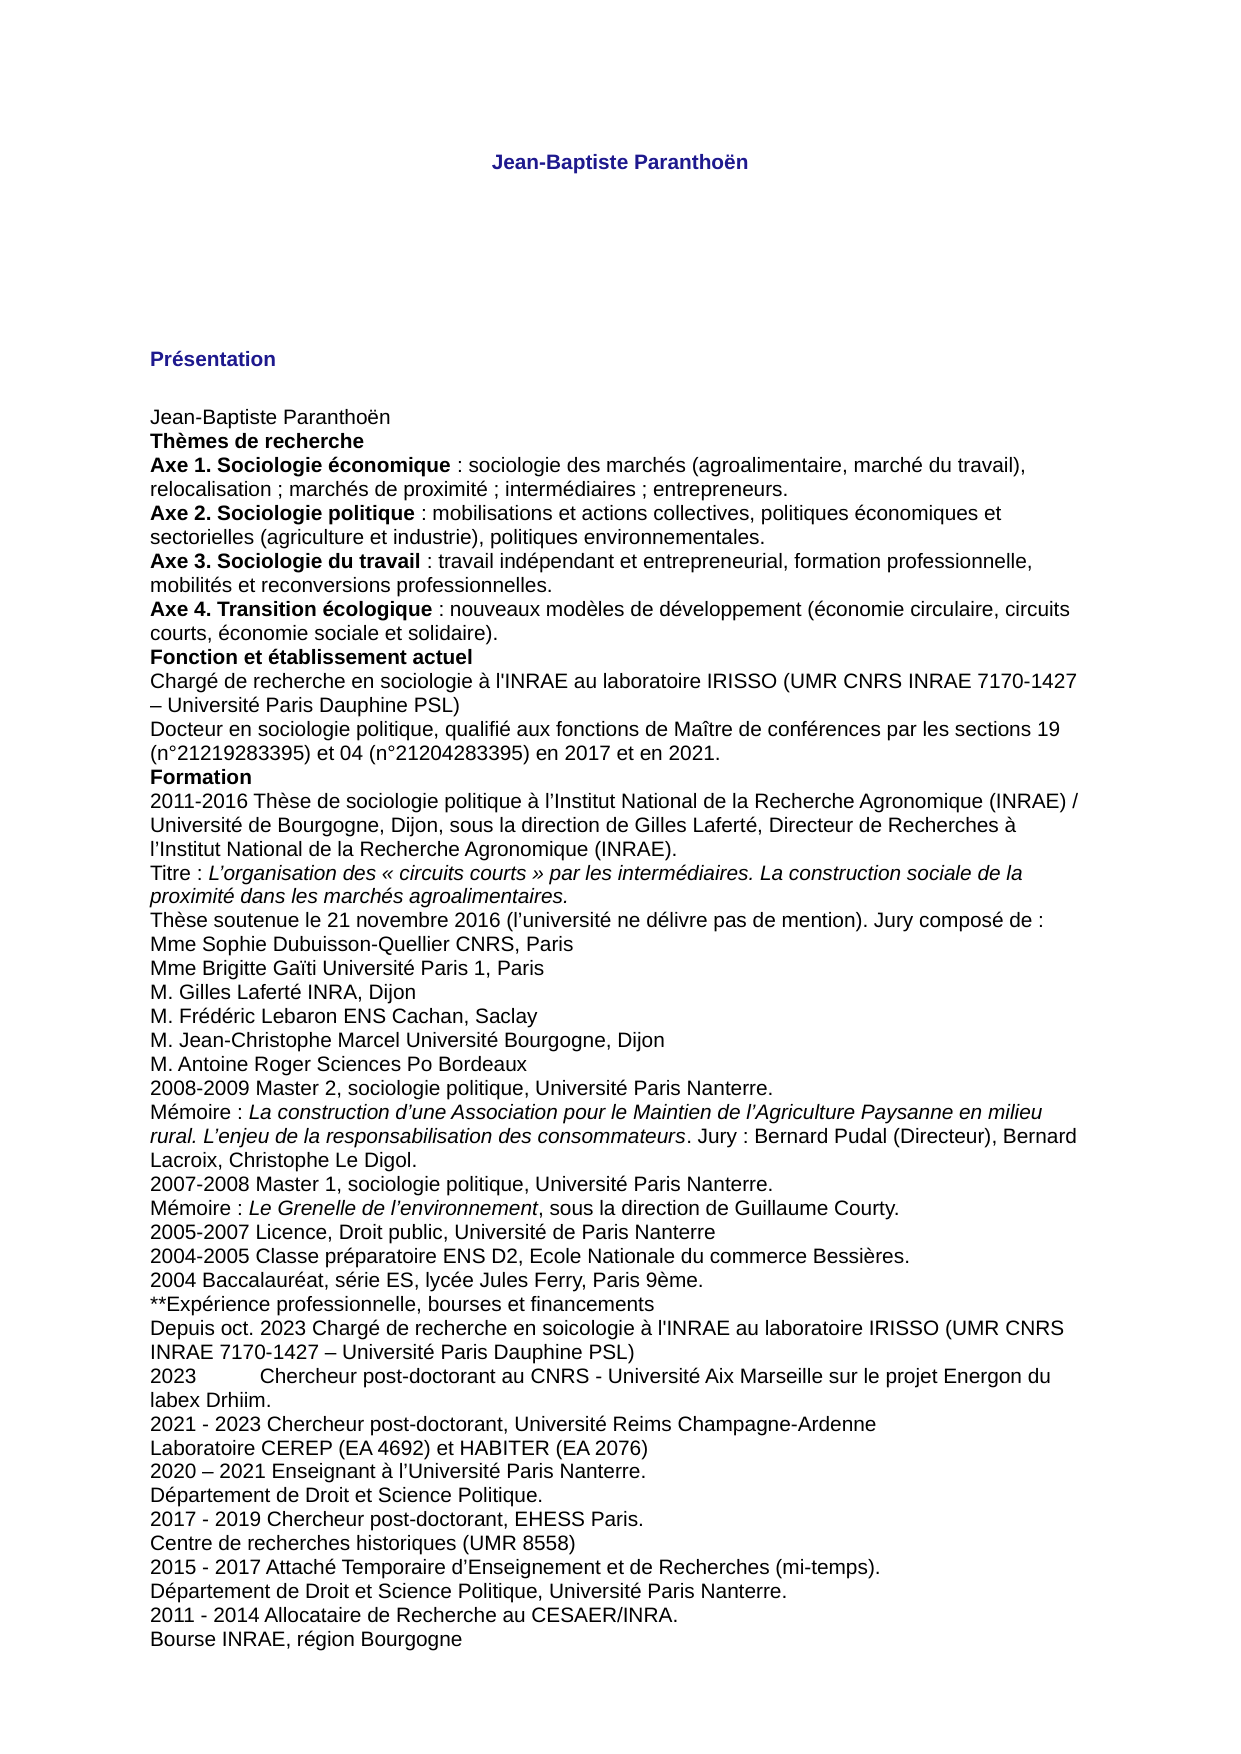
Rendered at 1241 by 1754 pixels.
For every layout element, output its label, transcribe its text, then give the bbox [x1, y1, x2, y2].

text Mme Sophie Dubuisson-Quellier CNRS, Paris [150, 932, 1090, 956]
text 2020 – 2021 Enseignant à l’Université Paris Nanterre. [150, 1459, 1090, 1483]
text Département de Droit et Science Politique, Université Paris Nanterre. [150, 1579, 1090, 1603]
text Axe 2. Sociologie politique : mobilisations et actions collectives, politiques économiques et sectorielles (agriculture et industrie), politiques environnementales. [150, 501, 1090, 549]
text 2015 - 2017 Attaché Temporaire d’Enseignement et de Recherches (mi-temps). [150, 1555, 1090, 1579]
text Mémoire : La construction d’une Association pour le Maintien de l’Agriculture Paysanne en milieu rural. L’enjeu de la responsabilisation des consommateurs. Jury : Bernard Pudal (Directeur), Bernard Lacroix, Christophe Le Digol. [150, 1100, 1090, 1172]
text Département de Droit et Science Politique. [150, 1483, 1090, 1507]
text 2008-2009 Master 2, sociologie politique, Université Paris Nanterre. [150, 1076, 1090, 1100]
subtitle Présentation [150, 347, 1090, 371]
text **Expérience professionnelle, bourses et financements [150, 1292, 1090, 1316]
text Laboratoire CEREP (EA 4692) et HABITER (EA 2076) [150, 1435, 1090, 1459]
text Axe 1. Sociologie économique : sociologie des marchés (agroalimentaire, marché du travail), relocalisation ; marchés de proximité ; intermédiaires ; entrepreneurs. [150, 453, 1090, 501]
text 2023 Chercheur post-doctorant au CNRS - Université Aix Marseille sur le projet Energon du labex Drhiim. [150, 1363, 1090, 1411]
text Mémoire : Le Grenelle de l’environnement, sous la direction de Guillaume Courty. [150, 1196, 1090, 1220]
text Bourse INRAE, région Bourgogne [150, 1627, 1090, 1651]
subtitle Jean-Baptiste Paranthoën [150, 150, 1090, 174]
text Axe 3. Sociologie du travail : travail indépendant et entrepreneurial, formation professionnelle, mobilités et reconversions professionnelles. [150, 549, 1090, 597]
text 2011-2016 Thèse de sociologie politique à l’Institut National de la Recherche Agronomique (INRAE) / Université de Bourgogne, Dijon, sous la direction de Gilles Laferté, Directeur de Recherches à l’Institut National de la Recherche Agronomique (INRAE). [150, 788, 1090, 860]
text 2007-2008 Master 1, sociologie politique, Université Paris Nanterre. [150, 1172, 1090, 1196]
text 2021 - 2023 Chercheur post-doctorant, Université Reims Champagne-Ardenne [150, 1411, 1090, 1435]
text Centre de recherches historiques (UMR 8558) [150, 1531, 1090, 1555]
text 2017 - 2019 Chercheur post-doctorant, EHESS Paris. [150, 1507, 1090, 1531]
text Docteur en sociologie politique, qualifié aux fonctions de Maître de conférences par les sections 19 (n°21219283395) et 04 (n°21204283395) en 2017 et en 2021. [150, 717, 1090, 764]
text Mme Brigitte Gaïti Université Paris 1, Paris [150, 956, 1090, 980]
text 2011 - 2014 Allocataire de Recherche au CESAER/INRA. [150, 1603, 1090, 1627]
text Chargé de recherche en sociologie à l'INRAE au laboratoire IRISSO (UMR CNRS INRAE 7170-1427 – Université Paris Dauphine PSL) [150, 669, 1090, 717]
text 2005-2007 Licence, Droit public, Université de Paris Nanterre [150, 1220, 1090, 1244]
text Axe 4. Transition écologique : nouveaux modèles de développement (économie circulaire, circuits courts, économie sociale et solidaire). [150, 597, 1090, 645]
text 2004-2005 Classe préparatoire ENS D2, Ecole Nationale du commerce Bessières. [150, 1244, 1090, 1268]
text M. Antoine Roger Sciences Po Bordeaux [150, 1052, 1090, 1076]
text M. Gilles Laferté INRA, Dijon [150, 980, 1090, 1004]
text Fonction et établissement actuel [150, 645, 1090, 669]
text Jean-Baptiste Paranthoën [150, 405, 1090, 429]
text Depuis oct. 2023 Chargé de recherche en soicologie à l'INRAE au laboratoire IRISSO (UMR CNRS INRAE 7170-1427 – Université Paris Dauphine PSL) [150, 1316, 1090, 1363]
text 2004 Baccalauréat, série ES, lycée Jules Ferry, Paris 9ème. [150, 1268, 1090, 1292]
text Titre : L’organisation des « circuits courts » par les intermédiaires. La construction sociale de la proximité dans les marchés agroalimentaires. [150, 860, 1090, 908]
text M. Jean-Christophe Marcel Université Bourgogne, Dijon [150, 1028, 1090, 1052]
text Thèmes de recherche [150, 429, 1090, 453]
text Thèse soutenue le 21 novembre 2016 (l’université ne délivre pas de mention). Jury composé de : [150, 908, 1090, 932]
text Formation [150, 764, 1090, 788]
text M. Frédéric Lebaron ENS Cachan, Saclay [150, 1004, 1090, 1028]
